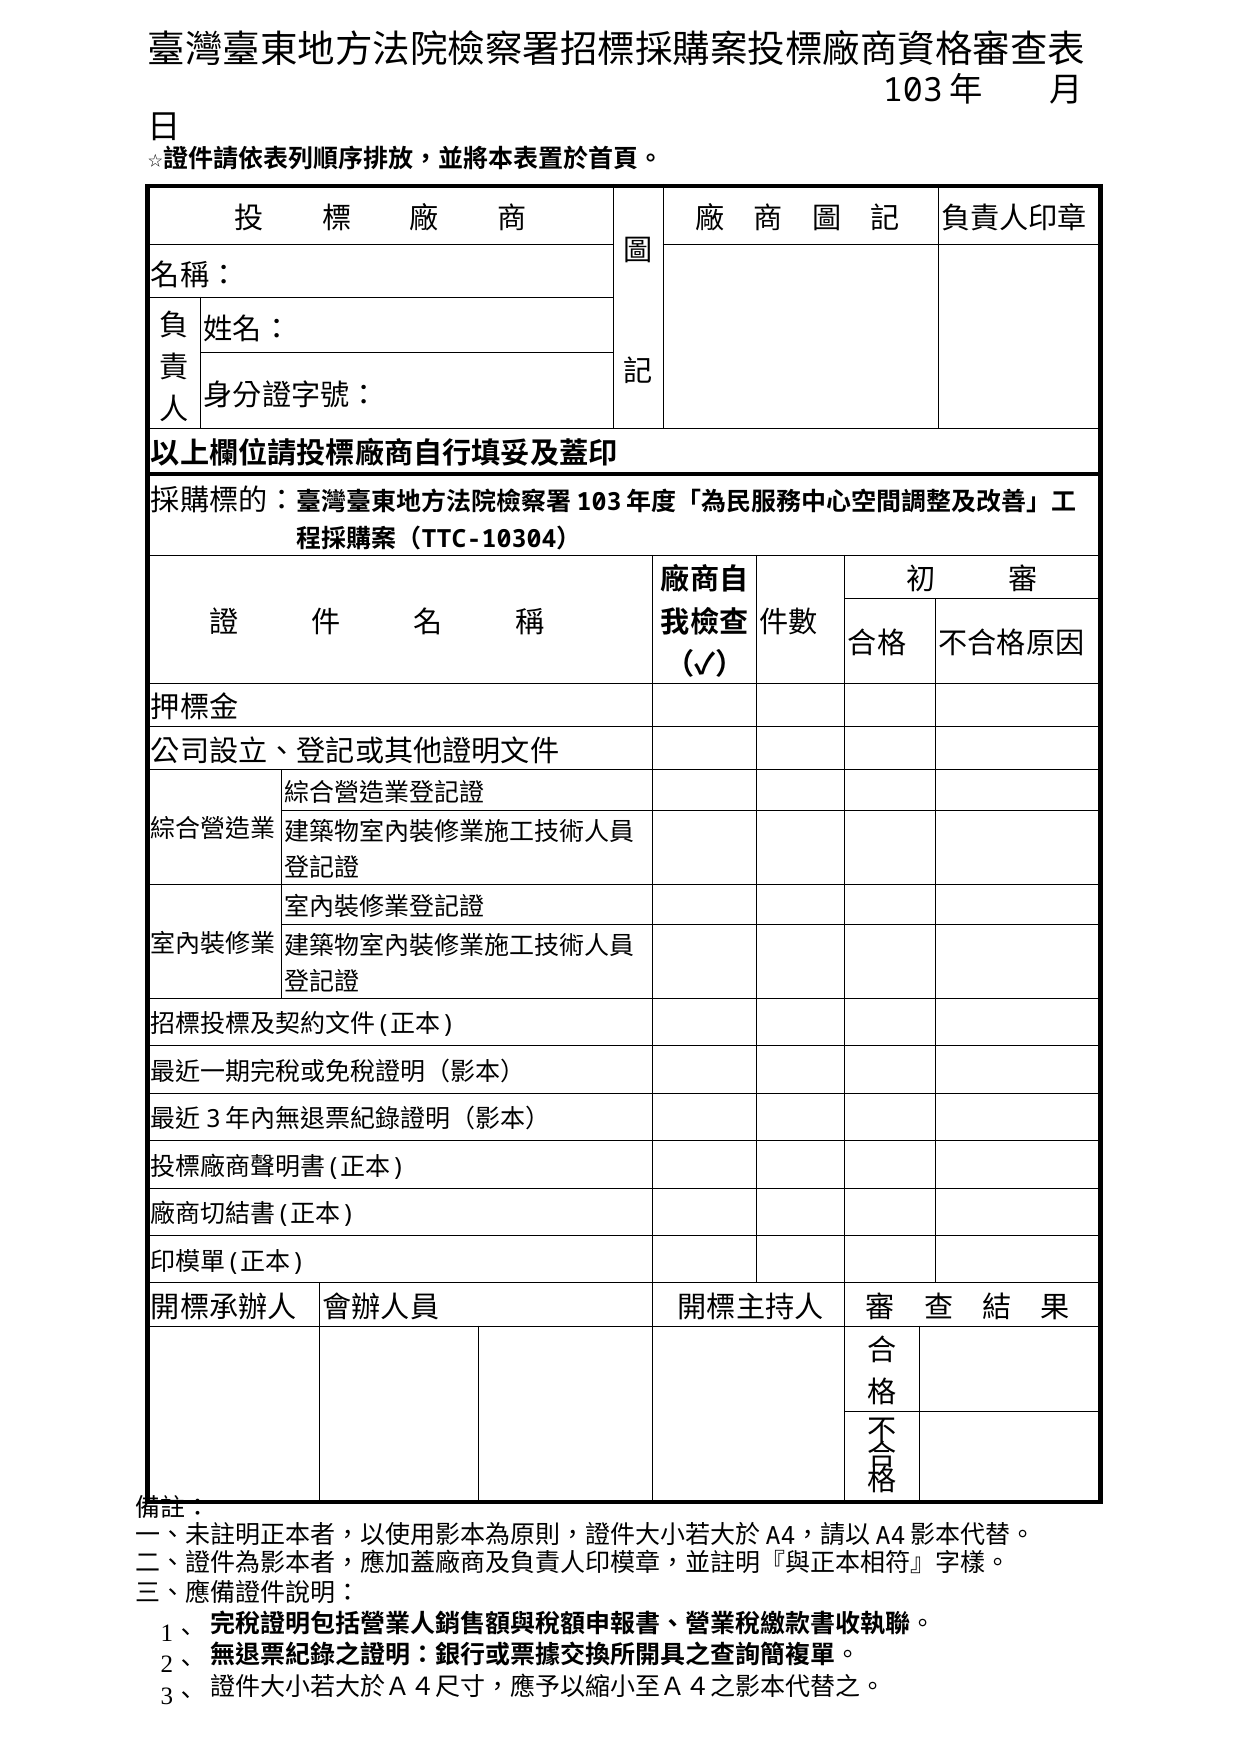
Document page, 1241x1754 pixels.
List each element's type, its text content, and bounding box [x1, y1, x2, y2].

table_cell 綜合營造業 [150, 770, 281, 884]
table_cell [653, 1327, 844, 1499]
text 103年 月 日 [148, 71, 1092, 146]
table_cell [939, 245, 1098, 428]
table_cell 建築物室內裝修業施工技術人員登記證 [282, 925, 652, 998]
table_cell 室內裝修業登記證 [282, 885, 652, 924]
table_cell [920, 1327, 1098, 1411]
text ☆證件請依表列順序排放，並將本表置於首頁。 [148, 146, 1092, 184]
table_cell [845, 925, 935, 998]
table_cell 開標承辦人 [150, 1283, 319, 1326]
table_cell 採購標的：臺灣臺東地方法院檢察署103年度「為民服務中心空間調整及改善」工程採購案（TTC-10304） [150, 476, 1098, 555]
table_cell [936, 999, 1098, 1045]
table_cell 姓名： [201, 298, 613, 352]
table_cell [757, 1141, 844, 1187]
table_cell 以上欄位請投標廠商自行填妥及蓋印 [150, 429, 1098, 472]
table_cell [845, 1094, 935, 1140]
table_cell [936, 925, 1098, 998]
table_cell 招標投標及契約文件(正本) [150, 999, 652, 1045]
table_cell [845, 1046, 935, 1093]
table_cell 合格 [845, 599, 935, 683]
table_cell [479, 1327, 652, 1499]
table_cell 不 合 格 [845, 1412, 919, 1499]
table_cell [653, 1141, 756, 1187]
table_cell [653, 999, 756, 1045]
table_cell [936, 1189, 1098, 1235]
table_cell [757, 1236, 844, 1282]
table_cell 室內裝修業 [150, 885, 281, 998]
table_cell [845, 885, 935, 924]
table_cell 合 格 [845, 1327, 919, 1411]
table_cell [936, 1094, 1098, 1140]
table_cell 建築物室內裝修業施工技術人員登記證 [282, 811, 652, 884]
table_cell [653, 684, 756, 726]
table_cell 印模單(正本) [150, 1236, 652, 1282]
table_cell [845, 999, 935, 1045]
table_cell [936, 684, 1098, 726]
text 臺灣臺東地方法院檢察署招標採購案投標廠商資格審查表 [148, 29, 1092, 71]
table_cell [757, 811, 844, 884]
table_cell [936, 885, 1098, 924]
table_cell [653, 770, 756, 810]
table_cell 最近一期完稅或免稅證明（影本） [150, 1046, 652, 1093]
text 備註： [135, 1504, 1164, 1531]
table_cell [757, 1094, 844, 1140]
table_cell [936, 811, 1098, 884]
table_cell 審 查 結 果 [845, 1283, 1098, 1326]
table_cell [936, 770, 1098, 810]
table_cell [653, 925, 756, 998]
table_cell [920, 1412, 1098, 1499]
table_cell 廠商切結書(正本) [150, 1189, 652, 1235]
table_cell 最近3年內無退票紀錄證明（影本） [150, 1094, 652, 1140]
table_cell 開標主持人 [653, 1283, 844, 1326]
text 二、證件為影本者，應加蓋廠商及負責人印模章，並註明『與正本相符』字樣。 [135, 1558, 1164, 1585]
table_cell [757, 770, 844, 810]
table_cell 身分證字號： [201, 353, 613, 428]
table_cell [653, 1189, 756, 1235]
table_cell [845, 1141, 935, 1187]
table_cell 廠商自我檢查（✓） [653, 556, 756, 683]
table_cell [936, 1046, 1098, 1093]
table_cell [150, 1327, 319, 1499]
table_cell [845, 770, 935, 810]
table_cell [757, 999, 844, 1045]
table_cell 會辦人員 [320, 1283, 652, 1326]
table_cell 公司設立、登記或其他證明文件 [150, 727, 652, 769]
table_cell [653, 1236, 756, 1282]
table_cell 名稱： [150, 245, 613, 297]
table_cell [653, 1094, 756, 1140]
table_cell [757, 925, 844, 998]
table_cell 投標廠商聲明書(正本) [150, 1141, 652, 1187]
table_cell [845, 684, 935, 726]
table_header 負責人印章 [939, 188, 1098, 244]
table_cell [653, 885, 756, 924]
table_cell [664, 245, 938, 428]
list 無退票紀錄之證明：銀行或票據交換所開具之查詢簡複單。 [160, 1648, 1164, 1679]
table_cell [757, 1046, 844, 1093]
table_cell [757, 1189, 844, 1235]
table_cell [757, 684, 844, 726]
table_cell [936, 727, 1098, 769]
table_cell [845, 811, 935, 884]
table_cell [653, 1046, 756, 1093]
table_cell [653, 811, 756, 884]
table_header 廠 商 圖 記 [664, 188, 938, 244]
list 完稅證明包括營業人銷售額與稅額申報書、營業稅繳款書收執聯。 [160, 1617, 1164, 1648]
table_cell [845, 727, 935, 769]
table_cell 押標金 [150, 684, 652, 726]
table_cell [845, 1236, 935, 1282]
table_header 投 標 廠 商 [150, 188, 613, 244]
table_cell 初 審 [845, 556, 1098, 598]
list 證件大小若大於Ａ４尺寸，應予以縮小至Ａ４之影本代替之。 [160, 1679, 1164, 1710]
table_cell 證 件 名 稱 [150, 556, 652, 683]
table_cell [845, 1189, 935, 1235]
table_cell [936, 1236, 1098, 1282]
table_cell [757, 885, 844, 924]
table_header 圖 記 [614, 188, 663, 428]
text 三、應備證件說明： [135, 1585, 1164, 1617]
table_cell 綜合營造業登記證 [282, 770, 652, 810]
table_cell 件數 [757, 556, 844, 683]
table_cell [757, 727, 844, 769]
table_cell 不合格原因 [936, 599, 1098, 683]
table_cell [320, 1327, 478, 1499]
text 一、未註明正本者，以使用影本為原則，證件大小若大於A4，請以A4影本代替。 [135, 1531, 1164, 1558]
table_cell 負 責 人 [150, 298, 200, 428]
table_cell [653, 727, 756, 769]
table_cell [936, 1141, 1098, 1187]
